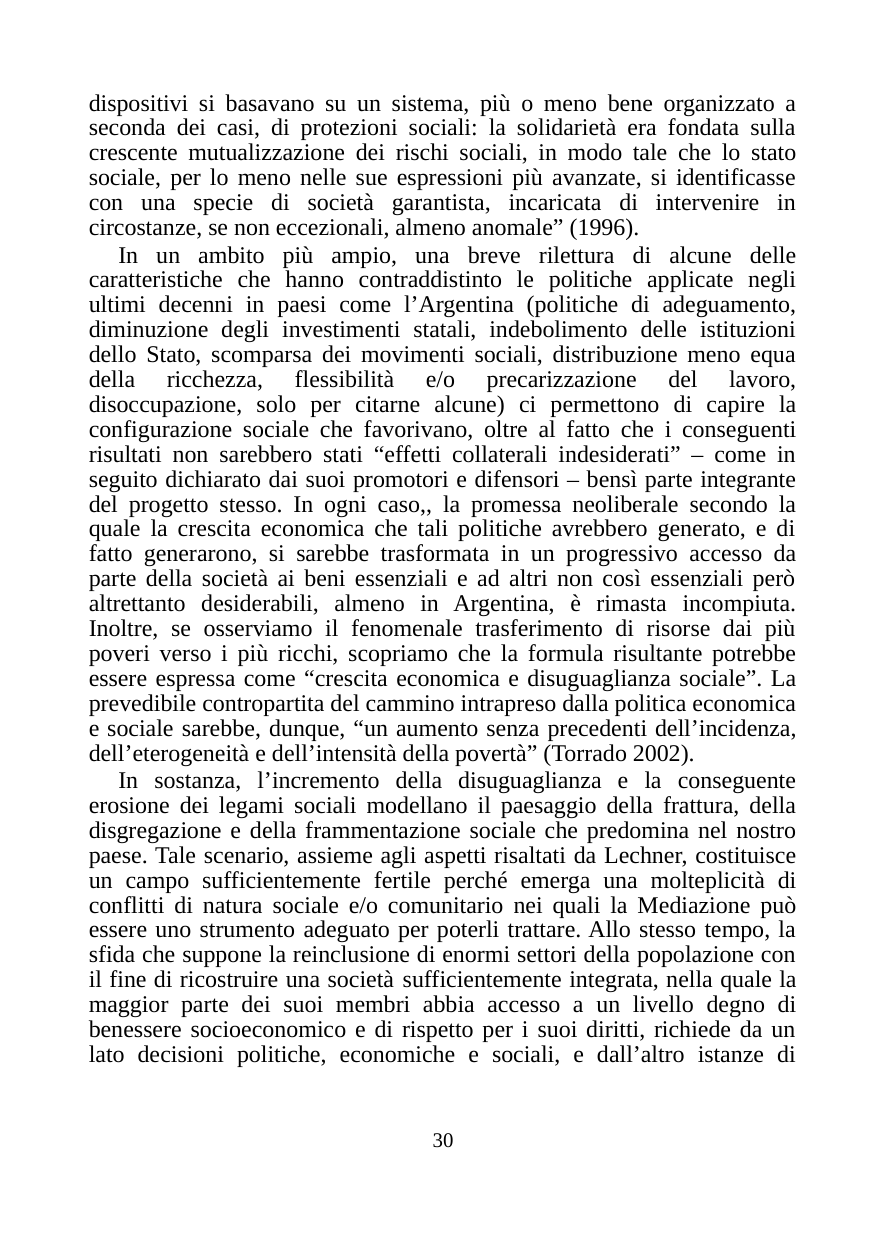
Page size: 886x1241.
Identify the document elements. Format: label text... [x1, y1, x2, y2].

text In un ambito più ampio, una breve rilettura di alcune delle caratteristiche che hanno contraddistinto le politiche applicate negli ultimi decenni in paesi come l’Argentina (politiche di adeguamento, diminuzione degli investimenti statali, indebolimento delle istituzioni dello Stato, scomparsa dei movimenti sociali, distribuzione meno equa della ricchezza, flessibilità e/o precarizzazione del lavoro, disoccupazione, solo per citarne alcune) ci permettono di capire la configurazione sociale che favorivano, oltre al fatto che i conseguenti risultati non sarebbero stati “effetti collaterali indesiderati” – come in seguito dichiarato dai suoi promotori e difensori – bensì parte integrante del progetto stesso. In ogni caso,, la promessa neoliberale secondo la quale la crescita economica che tali politiche avrebbero generato, e di fatto generarono, si sarebbe trasformata in un progressivo accesso da parte della società ai beni essenziali e ad altri non così essenziali però altrettanto desiderabili, almeno in Argentina, è rimasta incompiuta. Inoltre, se osserviamo il fenomenale trasferimento di risorse dai più poveri verso i più ricchi, scopriamo che la formula risultante potrebbe essere espressa come “crescita economica e disuguaglianza sociale”. La prevedibile contropartita del cammino intrapreso dalla politica economica e sociale sarebbe, dunque, “un aumento senza precedenti dell’incidenza, dell’eterogeneità e dell’intensità della povertà” (Torrado 2002). [88, 241, 797, 766]
text In sostanza, l’incremento della disuguaglianza e la conseguente erosione dei legami sociali modellano il paesaggio della frattura, della disgregazione e della frammentazione sociale che predomina nel nostro paese. Tale scenario, assieme agli aspetti risaltati da Lechner, costituisce un campo sufficientemente fertile perché emerga una molteplicità di conflitti di natura sociale e/o comunitario nei quali la Mediazione può essere uno strumento adeguato per poterli trattare. Allo stesso tempo, la sfida che suppone la reinclusione di enormi settori della popolazione con il fine di ricostruire una società sufficientemente integrata, nella quale la maggior parte dei suoi membri abbia accesso a un livello degno di benessere socioeconomico e di rispetto per i suoi diritti, richiede da un lato decisioni politiche, economiche e sociali, e dall’altro istanze di [88, 766, 797, 1068]
text dispositivi si basavano su un sistema, più o meno bene organizzato a seconda dei casi, di protezioni sociali: la solidarietà era fondata sulla crescente mutualizzazione dei rischi sociali, in modo tale che lo stato sociale, per lo meno nelle sue espressioni più avanzate, si identificasse con una specie di società garantista, incaricata di intervenire in circostanze, se non eccezionali, almeno anomale” (1996). [88, 88, 797, 241]
